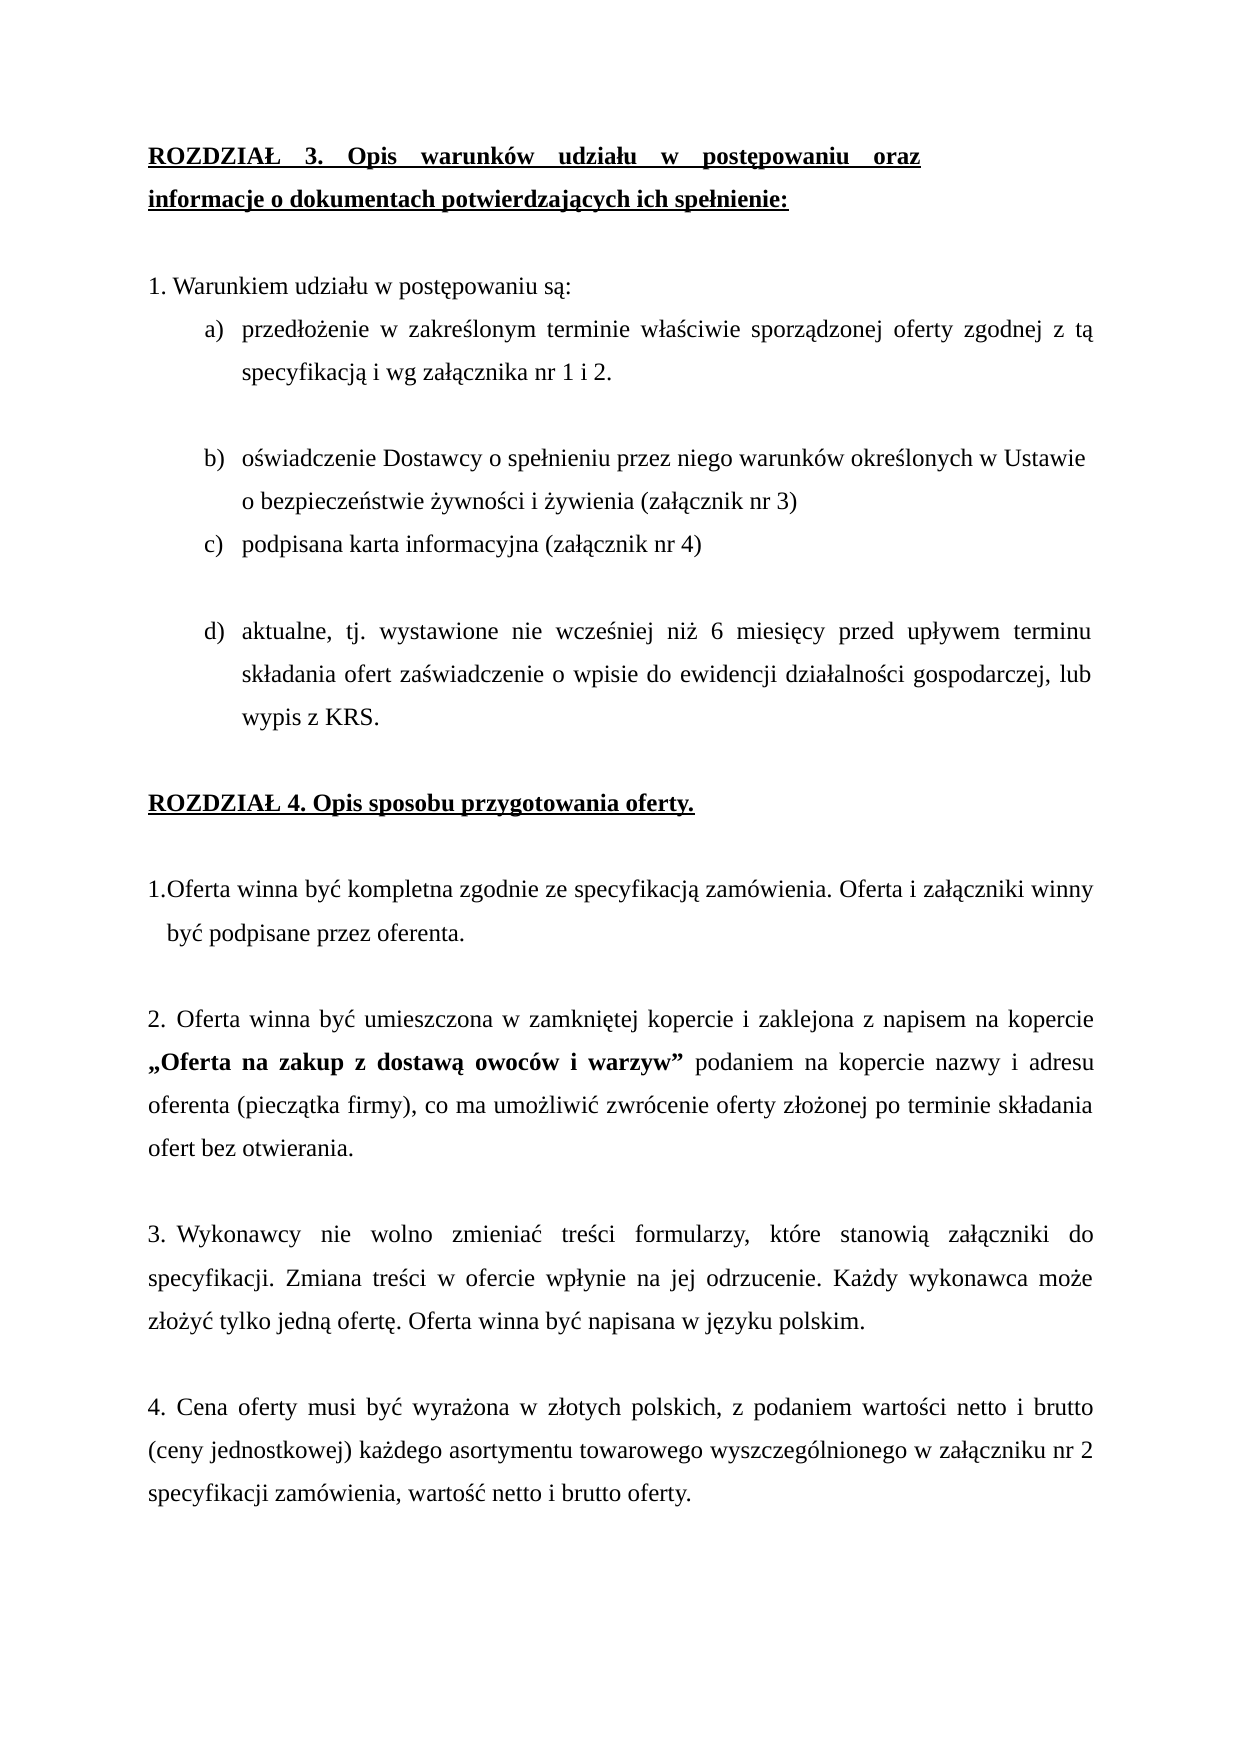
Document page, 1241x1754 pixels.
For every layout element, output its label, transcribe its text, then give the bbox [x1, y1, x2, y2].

list aktualne, tj. wystawione nie wcześniej niż 6 miesięcy przed upływem terminu składania ofert zaświadczenie o wpisie do ewidencji działalności gospodarczej, lub wypis z KRS. [204, 616, 1092, 731]
list Oferta winna być umieszczona w zamkniętej kopercie i zaklejona z napisem na kopercie „Oferta na zakup z dostawą owoców i warzyw” podaniem na kopercie nazwy i adresu oferenta (pieczątka firmy), co ma umożliwić zwrócenie oferty złożonej po terminie składania ofert bez otwierania. [147, 1004, 1094, 1162]
text ROZDZIAŁ 3. Opis warunków udziału w postępowaniu oraz [148, 141, 921, 166]
list Oferta winna być kompletna zgodnie ze specyfikacją zamówienia. Oferta i załączniki winny być podpisane przez oferenta. [147, 874, 1094, 946]
list podpisana karta informacyjna (załącznik nr 4) [204, 529, 1094, 558]
list oświadczenie Dostawcy o spełnieniu przez niego warunków określonych w Ustawie o bezpieczeństwie żywności i żywienia (załącznik nr 3) [204, 443, 1086, 515]
list Cena oferty musi być wyrażona w złotych polskich, z podaniem wartości netto i brutto (ceny jednostkowej) każdego asortymentu towarowego wyszczególnionego w załączniku nr 2 specyfikacji zamówienia, wartość netto i brutto oferty. [147, 1392, 1094, 1507]
list Wykonawcy nie wolno zmieniać treści formularzy, które stanowią załączniki do specyfikacji. Zmiana treści w ofercie wpłynie na jej odrzucenie. Każdy wykonawca może złożyć tylko jedną ofertę. Oferta winna być napisana w języku polskim. [147, 1219, 1094, 1334]
text ROZDZIAŁ 4. Opis sposobu przygotowania oferty. [148, 788, 1094, 817]
text a) przedłożenie w zakreślonym terminie właściwie sporządzonej oferty zgodnej z tą specyfikacją i wg załącznika nr 1 i 2. [204, 314, 1094, 386]
text 1. Warunkiem udziału w postępowaniu są: [148, 271, 1094, 299]
text informacje o dokumentach potwierdzających ich spełnienie: [148, 168, 921, 213]
